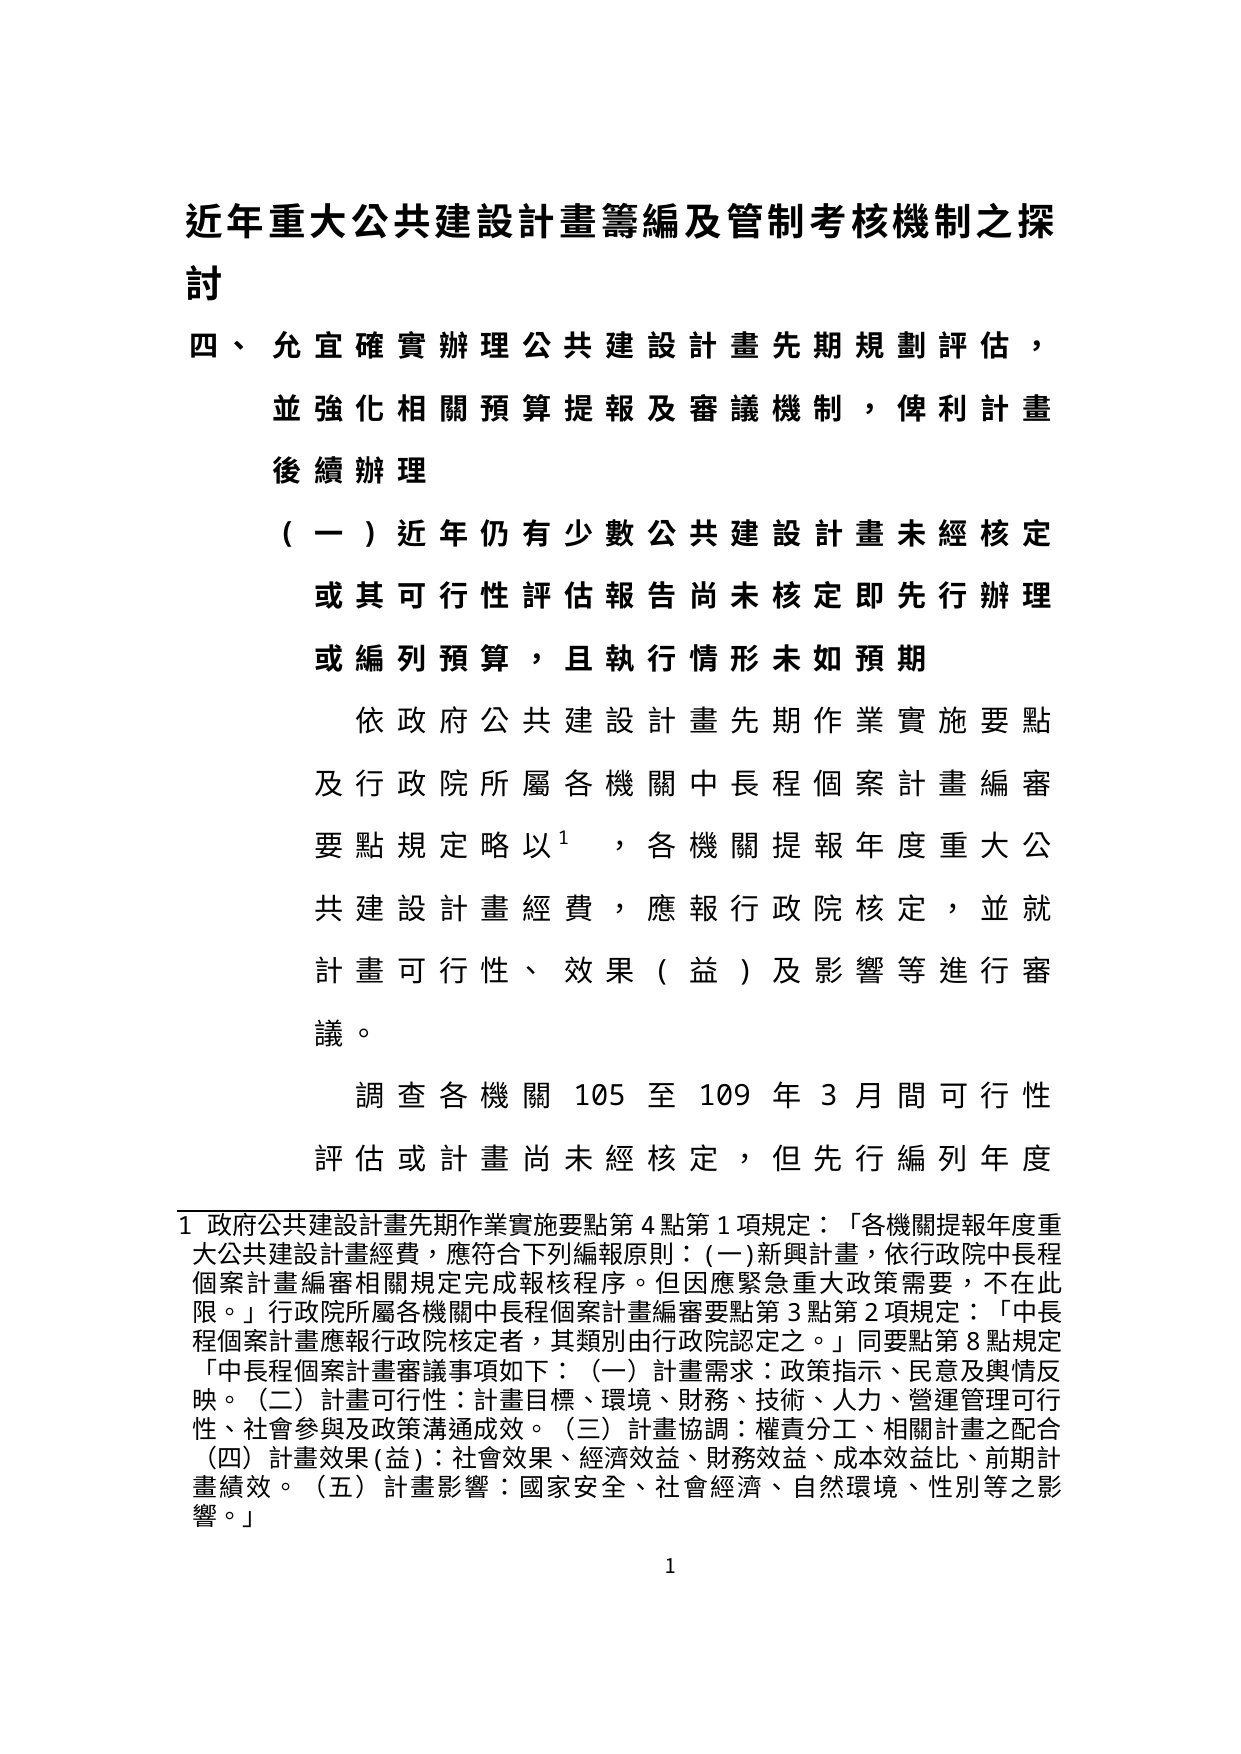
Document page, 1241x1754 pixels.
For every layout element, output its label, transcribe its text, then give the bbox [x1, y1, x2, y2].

text 近年重大公共建設計畫籌編及管制考核機制之探討 [183, 177, 1058, 302]
text 政府公共建設計畫先期作業實施要點第4點第1項規定：「各機關提報年度重大公共建設計畫經費，應符合下列編報原則：(一)新興計畫，依行政院中長程個案計畫編審相關規定完成報核程序。但因應緊急重大政策需要，不在此限。」行政院所屬各機關中長程個案計畫編審要點第3點第2項規定：「中長程個案計畫應報行政院核定者，其類別由行政院認定之。」同要點第8點規定：「中長程個案計畫審議事項如下：（一）計畫需求：政策指示、民意及輿情反映。（二）計畫可行性：計畫目標、環境、財務、技術、人力、營運管理可行性、社會參與及政策溝通成效。（三）計畫協調：權責分工、相關計畫之配合。（四）計畫效果(益)：社會效果、經濟效益、財務效益、成本效益比、前期計畫績效。（五）計畫影響：國家安全、社會經濟、自然環境、性別等之影響。」 [177, 1211, 1063, 1532]
text 依政府公共建設計畫先期作業實施要點及行政院所屬各機關中長程個案計畫編審要點規定略以，各機關提報年度重大公共建設計畫經費，應報行政院核定，並就計畫可行性、效果(益)及影響等進行審議。 [271, 677, 1058, 1052]
text 四、允宜確實辦理公共建設計畫先期規劃評估，並強化相關預算提報及審議機制，俾利計畫後續辦理 [183, 302, 1058, 490]
text 調查各機關105至109年3月間可行性評估或計畫尚未經核定，但先行編列年度 [271, 1052, 1058, 1177]
text (一)近年仍有少數公共建設計畫未經核定或其可行性評估報告尚未核定即先行辦理或編列預算，且執行情形未如預期 [241, 490, 1058, 677]
